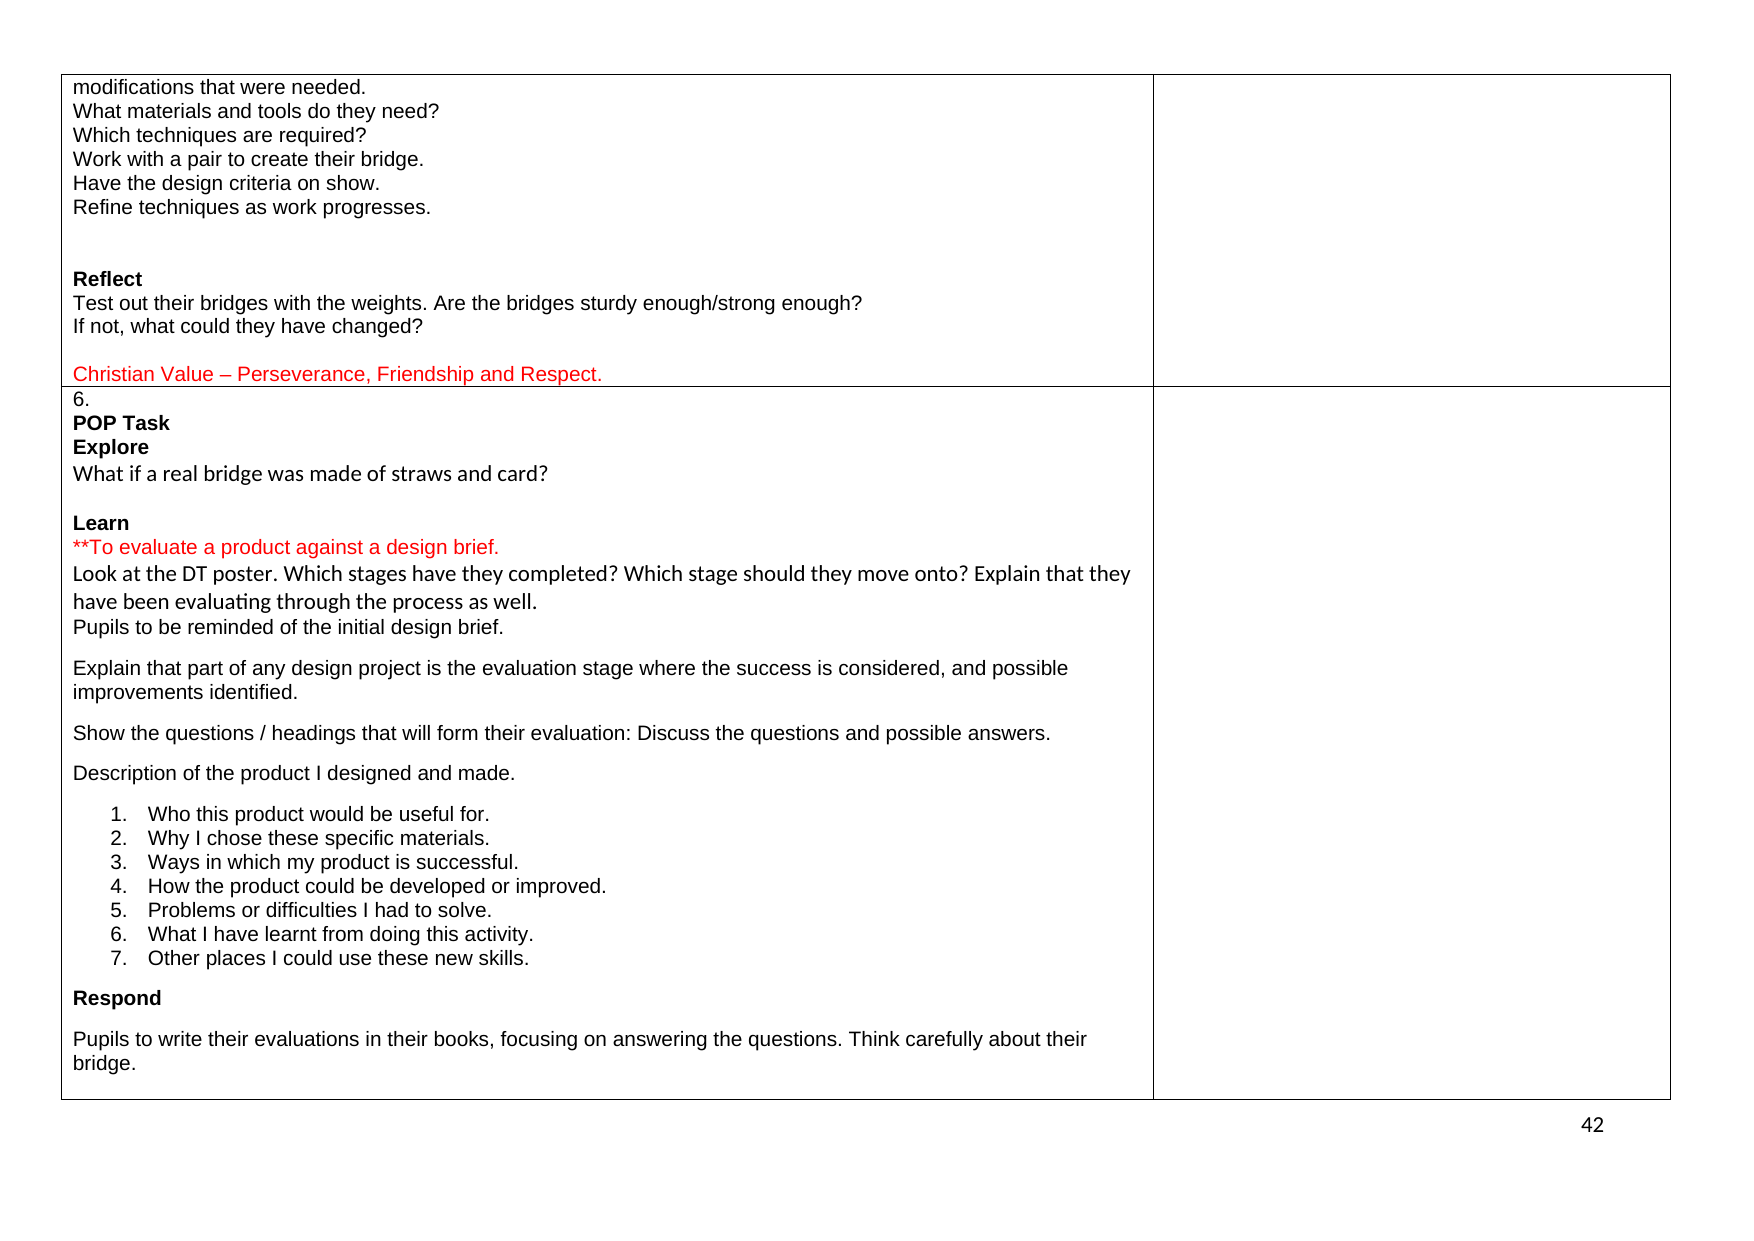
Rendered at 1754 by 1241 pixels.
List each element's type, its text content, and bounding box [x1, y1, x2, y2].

table_cell 6. POP Task Explore What if a real bridge was made of straws and card? Learn **To evaluate a product against a design brief. Look at the DT poster. Which stages have they completed? Which stage should they move onto? Explain that they have been evaluating through the process as well. Pupils to be reminded of the initial design brief. Explain that part of any design project is the evaluation stage where the success is considered, and possible improvements identified. Show the questions / headings that will form their evaluation: Discuss the questions and possible answers. Description of the product I designed and made. Who this product would be useful for. Why I chose these specific materials. Ways in which my product is successful. How the product could be developed or improved. Problems or difficulties I had to solve. What I have learnt from doing this activity. Other places I could use these new skills. Respond Pupils to write their evaluations in their books, focusing on answering the questions. Think carefully about their bridge. [62, 387, 1153, 1098]
table_cell [1154, 387, 1670, 1098]
table_cell [1154, 75, 1670, 386]
table_cell modifications that were needed. What materials and tools do they need? Which techniques are required? Work with a pair to create their bridge. Have the design criteria on show. Refine techniques as work progresses. Reflect Test out their bridges with the weights. Are the bridges sturdy enough/strong enough? If not, what could they have changed? Christian Value – Perseverance, Friendship and Respect. [62, 75, 1153, 386]
